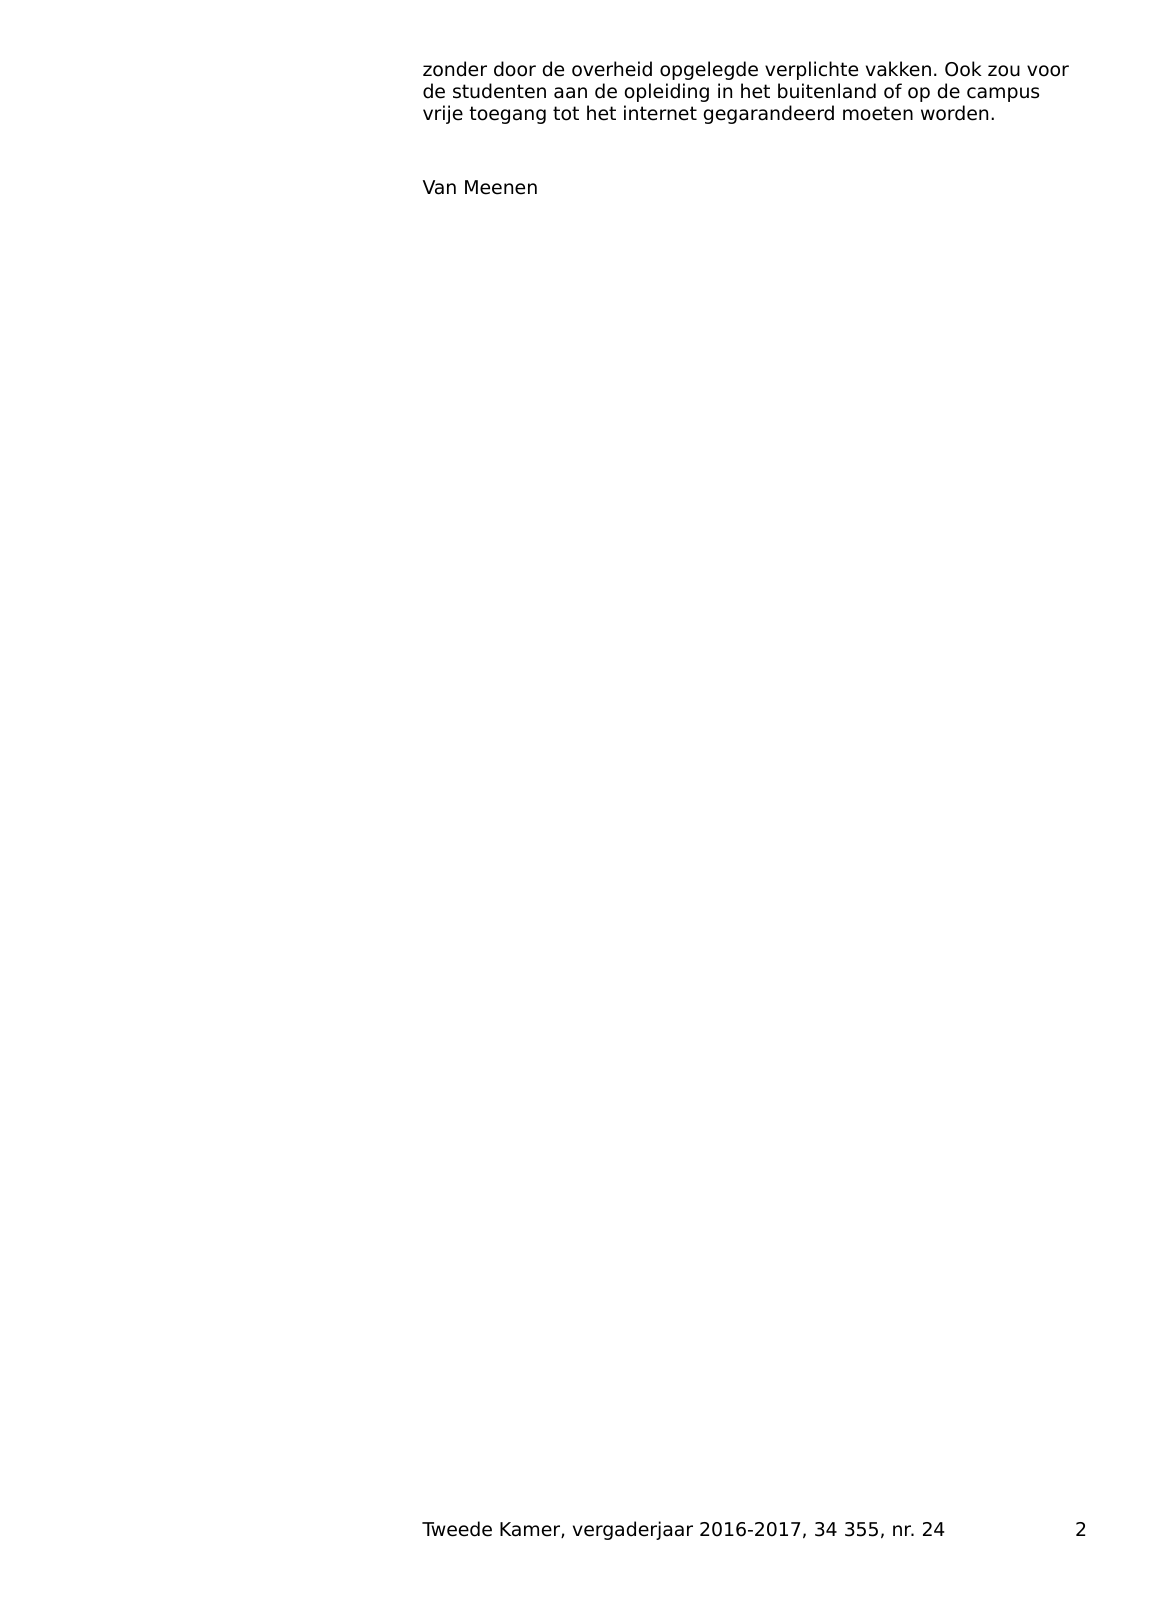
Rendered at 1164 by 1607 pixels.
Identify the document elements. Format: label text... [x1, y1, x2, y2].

text zonder door de overheid opgelegde verplichte vakken. Ook zou voor de studenten aan de opleiding in het buitenland of op de campus vrije toegang tot het internet gegarandeerd moeten worden. [422, 59, 1087, 125]
text Van Meenen [422, 155, 1087, 199]
